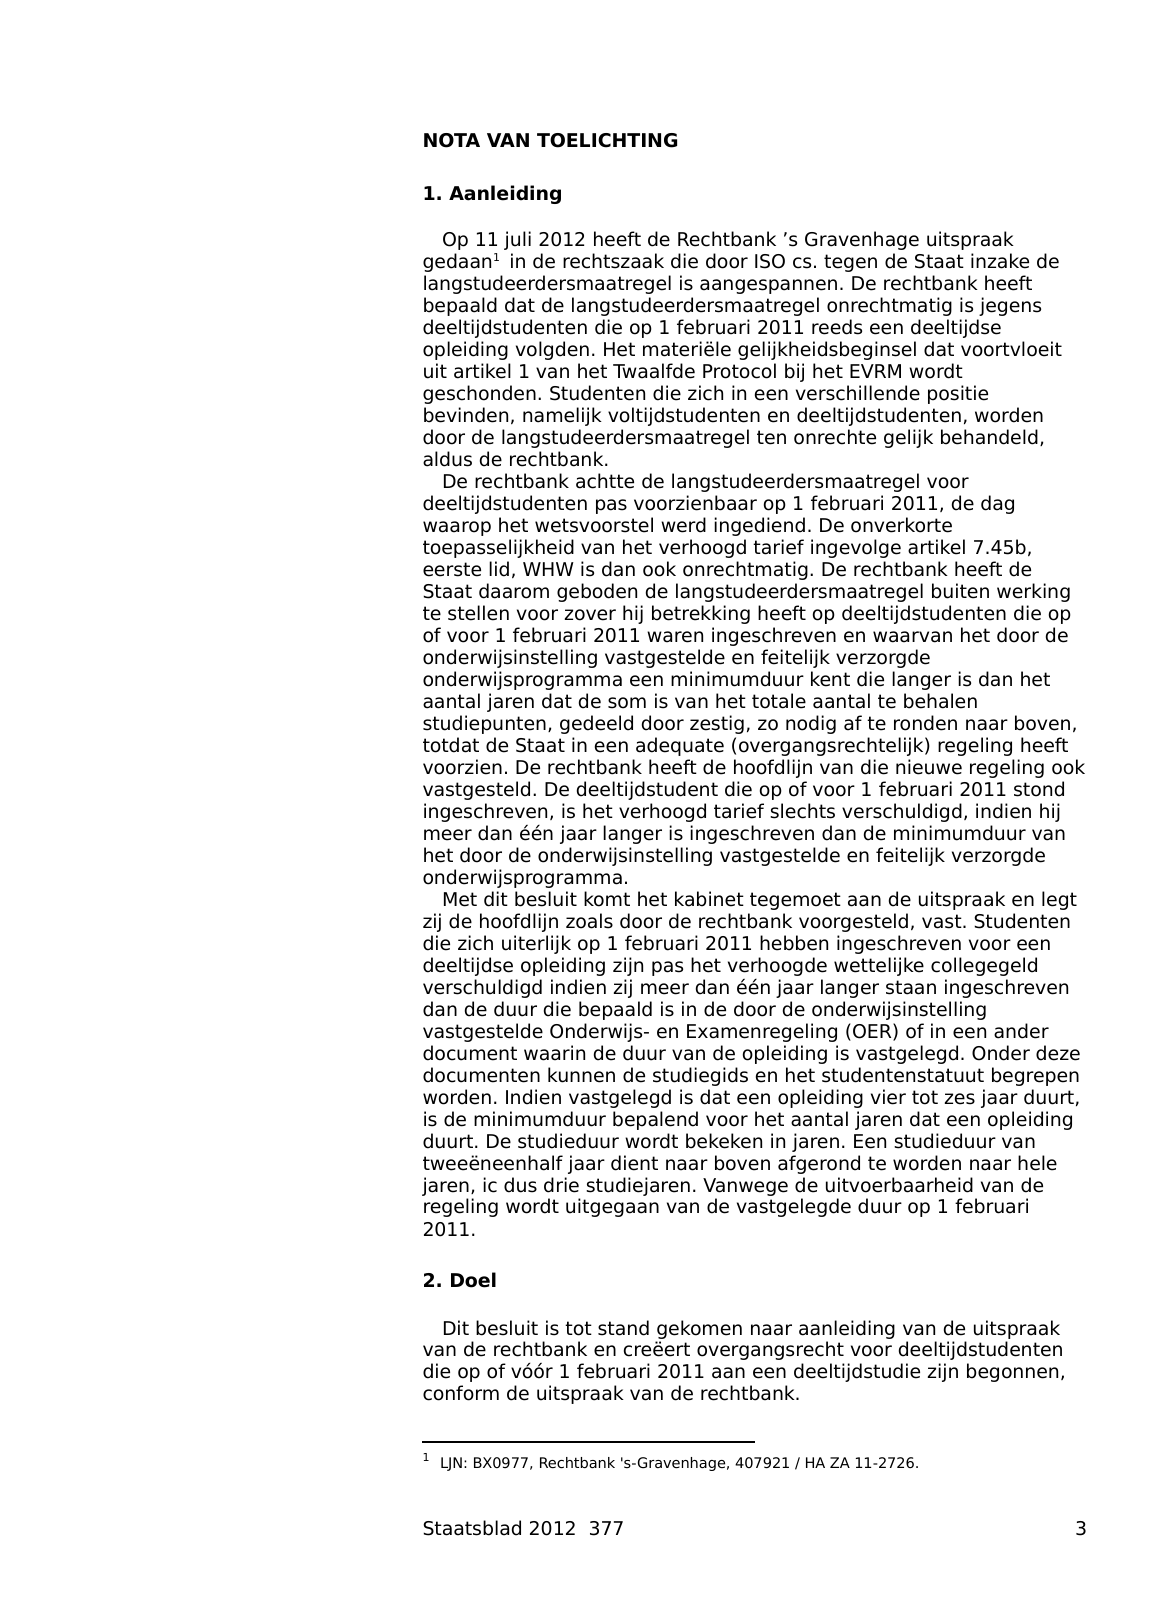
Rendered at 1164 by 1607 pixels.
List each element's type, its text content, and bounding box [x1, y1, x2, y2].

text LJN: BX0977, Rechtbank 's-Gravenhage, 407921 / HA ZA 11-2726. [422, 1451, 1087, 1473]
text Op 11 juli 2012 heeft de Rechtbank ’s Gravenhage uitspraak gedaan in de rechtszaak die door ISO cs. tegen de Staat inzake de langstudeerdersmaatregel is aangespannen. De rechtbank heeft bepaald dat de langstudeerdersmaatregel onrechtmatig is jegens deeltijdstudenten die op 1 februari 2011 reeds een deeltijdse opleiding volgden. Het materiële gelijkheidsbeginsel dat voortvloeit uit artikel 1 van het Twaalfde Protocol bij het EVRM wordt geschonden. Studenten die zich in een verschillende positie bevinden, namelijk voltijdstudenten en deeltijdstudenten, worden door de langstudeerdersmaatregel ten onrechte gelijk behandeld, aldus de rechtbank. [422, 229, 1087, 471]
text De rechtbank achtte de langstudeerdersmaatregel voor deeltijdstudenten pas voorzienbaar op 1 februari 2011, de dag waarop het wetsvoorstel werd ingediend. De onverkorte toepasselijkheid van het verhoogd tarief ingevolge artikel 7.45b, eerste lid, WHW is dan ook onrechtmatig. De rechtbank heeft de Staat daarom geboden de langstudeerdersmaatregel buiten werking te stellen voor zover hij betrekking heeft op deeltijdstudenten die op of voor 1 februari 2011 waren ingeschreven en waarvan het door de onderwijsinstelling vastgestelde en feitelijk verzorgde onderwijsprogramma een minimumduur kent die langer is dan het aantal jaren dat de som is van het totale aantal te behalen studiepunten, gedeeld door zestig, zo nodig af te ronden naar boven, totdat de Staat in een adequate (overgangsrechtelijk) regeling heeft voorzien. De rechtbank heeft de hoofdlijn van die nieuwe regeling ook vastgesteld. De deeltijdstudent die op of voor 1 februari 2011 stond ingeschreven, is het verhoogd tarief slechts verschuldigd, indien hij meer dan één jaar langer is ingeschreven dan de minimumduur van het door de onderwijsinstelling vastgestelde en feitelijk verzorgde onderwijsprogramma. [422, 471, 1087, 889]
subtitle 2. Doel [422, 1270, 1087, 1292]
subtitle 1. Aanleiding [422, 182, 1087, 204]
subtitle NOTA VAN TOELICHTING [422, 130, 1087, 152]
text Dit besluit is tot stand gekomen naar aanleiding van de uitspraak van de rechtbank en creëert overgangsrecht voor deeltijdstudenten die op of vóór 1 februari 2011 aan een deeltijdstudie zijn begonnen, conform de uitspraak van de rechtbank. [422, 1317, 1087, 1405]
text Met dit besluit komt het kabinet tegemoet aan de uitspraak en legt zij de hoofdlijn zoals door de rechtbank voorgesteld, vast. Studenten die zich uiterlijk op 1 februari 2011 hebben ingeschreven voor een deeltijdse opleiding zijn pas het verhoogde wettelijke collegegeld verschuldigd indien zij meer dan één jaar langer staan ingeschreven dan de duur die bepaald is in de door de onderwijsinstelling vastgestelde Onderwijs- en Examenregeling (OER) of in een ander document waarin de duur van de opleiding is vastgelegd. Onder deze documenten kunnen de studiegids en het studentenstatuut begrepen worden. Indien vastgelegd is dat een opleiding vier tot zes jaar duurt, is de minimumduur bepalend voor het aantal jaren dat een opleiding duurt. De studieduur wordt bekeken in jaren. Een studieduur van tweeëneenhalf jaar dient naar boven afgerond te worden naar hele jaren, ic dus drie studiejaren. Vanwege de uitvoerbaarheid van de regeling wordt uitgegaan van de vastgelegde duur op 1 februari 2011. [422, 889, 1087, 1240]
